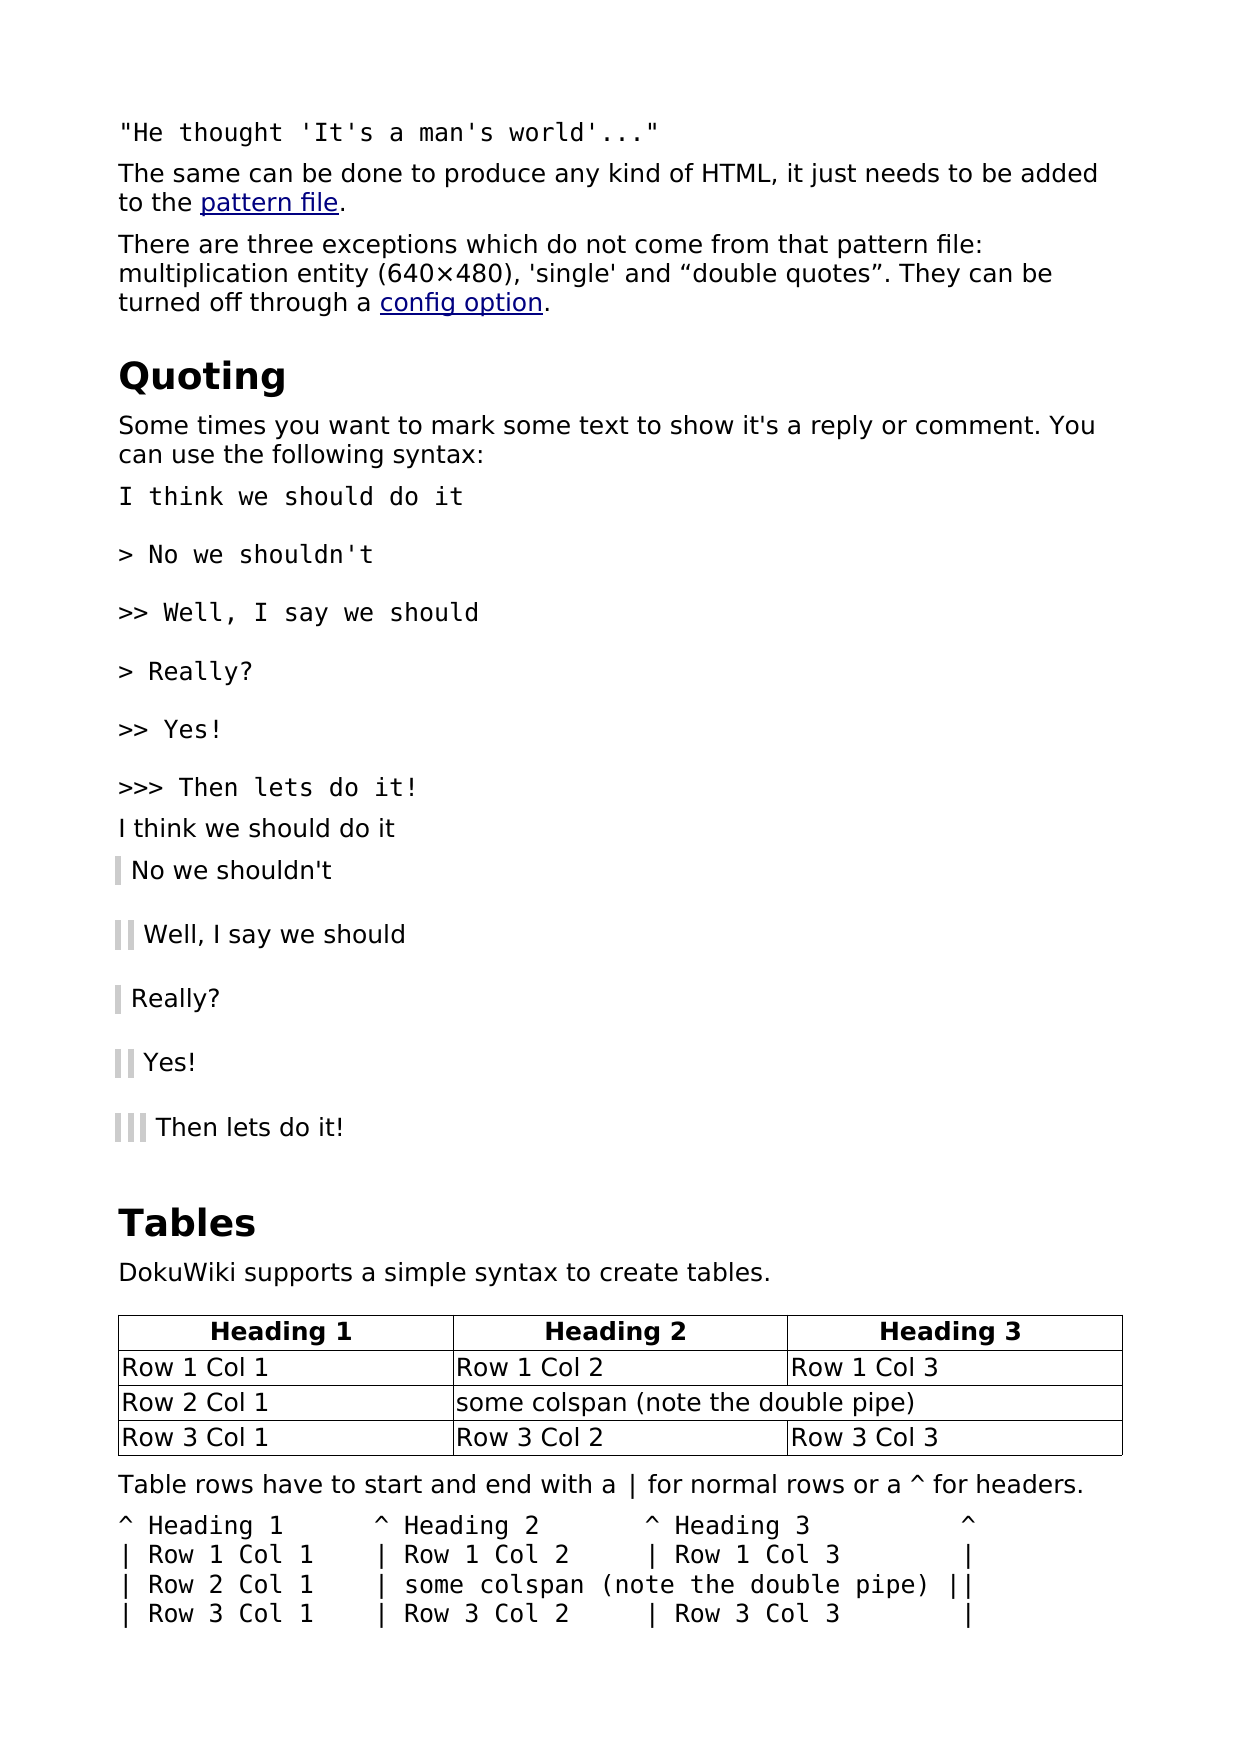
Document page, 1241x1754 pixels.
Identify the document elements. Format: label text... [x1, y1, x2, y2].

table_header [121, 1113, 128, 1142]
table_header Well, I say we should [134, 920, 1109, 949]
text Some times you want to mark some text to show it's a reply or comment. You can use the following syntax: [118, 411, 1122, 469]
text ^ Heading 1 ^ Heading 2 ^ Heading 3 ^ | Row 1 Col 1 | Row 1 Col 2 | Row 1 Col 3 | | Row 2 Col 1 | some colspan (note the double pipe) || | Row 3 Col 1 | Row 3 Col 2 | Row 3 Col 3 | [118, 1512, 1122, 1628]
text DokuWiki supports a simple syntax to create tables. [118, 1258, 1122, 1287]
table_header No we shouldn't [121, 856, 1122, 885]
table_cell Row 1 Col 3 [788, 1351, 1122, 1385]
text There are three exceptions which do not come from that pattern file: multiplication entity (640×480), 'single' and “double quotes”. They can be turned off through a config option. [118, 230, 1122, 317]
table_header Heading 1 [119, 1316, 453, 1350]
table_header Yes! [134, 1049, 1109, 1078]
table_cell Row 2 Col 1 [119, 1386, 453, 1420]
table_header [121, 1049, 128, 1078]
text The same can be done to produce any kind of HTML, it just needs to be added to the pattern file. [118, 159, 1122, 217]
text Table rows have to start and end with a | for normal rows or a ^ for headers. [118, 1470, 1122, 1499]
table_header Really? [121, 985, 1122, 1014]
table_header [134, 1113, 140, 1142]
table_header [1097, 1113, 1109, 1142]
table_header [121, 920, 128, 949]
table_header [1109, 1113, 1122, 1142]
table_header Heading 2 [454, 1316, 787, 1350]
table_cell Row 3 Col 3 [788, 1421, 1122, 1455]
table_cell Row 1 Col 1 [119, 1351, 453, 1385]
table_cell some colspan (note the double pipe) [454, 1386, 1122, 1420]
subtitle Quoting [118, 355, 1122, 398]
table_cell Row 3 Col 1 [119, 1421, 453, 1455]
text I think we should do it [118, 814, 1122, 844]
table_header [1109, 1049, 1122, 1078]
table_header Then lets do it! [146, 1113, 1097, 1142]
text "He thought 'It's a man's world'..." [118, 118, 1122, 147]
table_header [1109, 920, 1122, 949]
table_cell Row 1 Col 2 [454, 1351, 787, 1385]
text I think we should do it > No we shouldn't >> Well, I say we should > Really? >> Yes! >>> Then lets do it! [118, 482, 1122, 803]
table_cell Row 3 Col 2 [454, 1421, 787, 1455]
subtitle Tables [118, 1202, 1122, 1246]
table_header Heading 3 [788, 1316, 1122, 1350]
